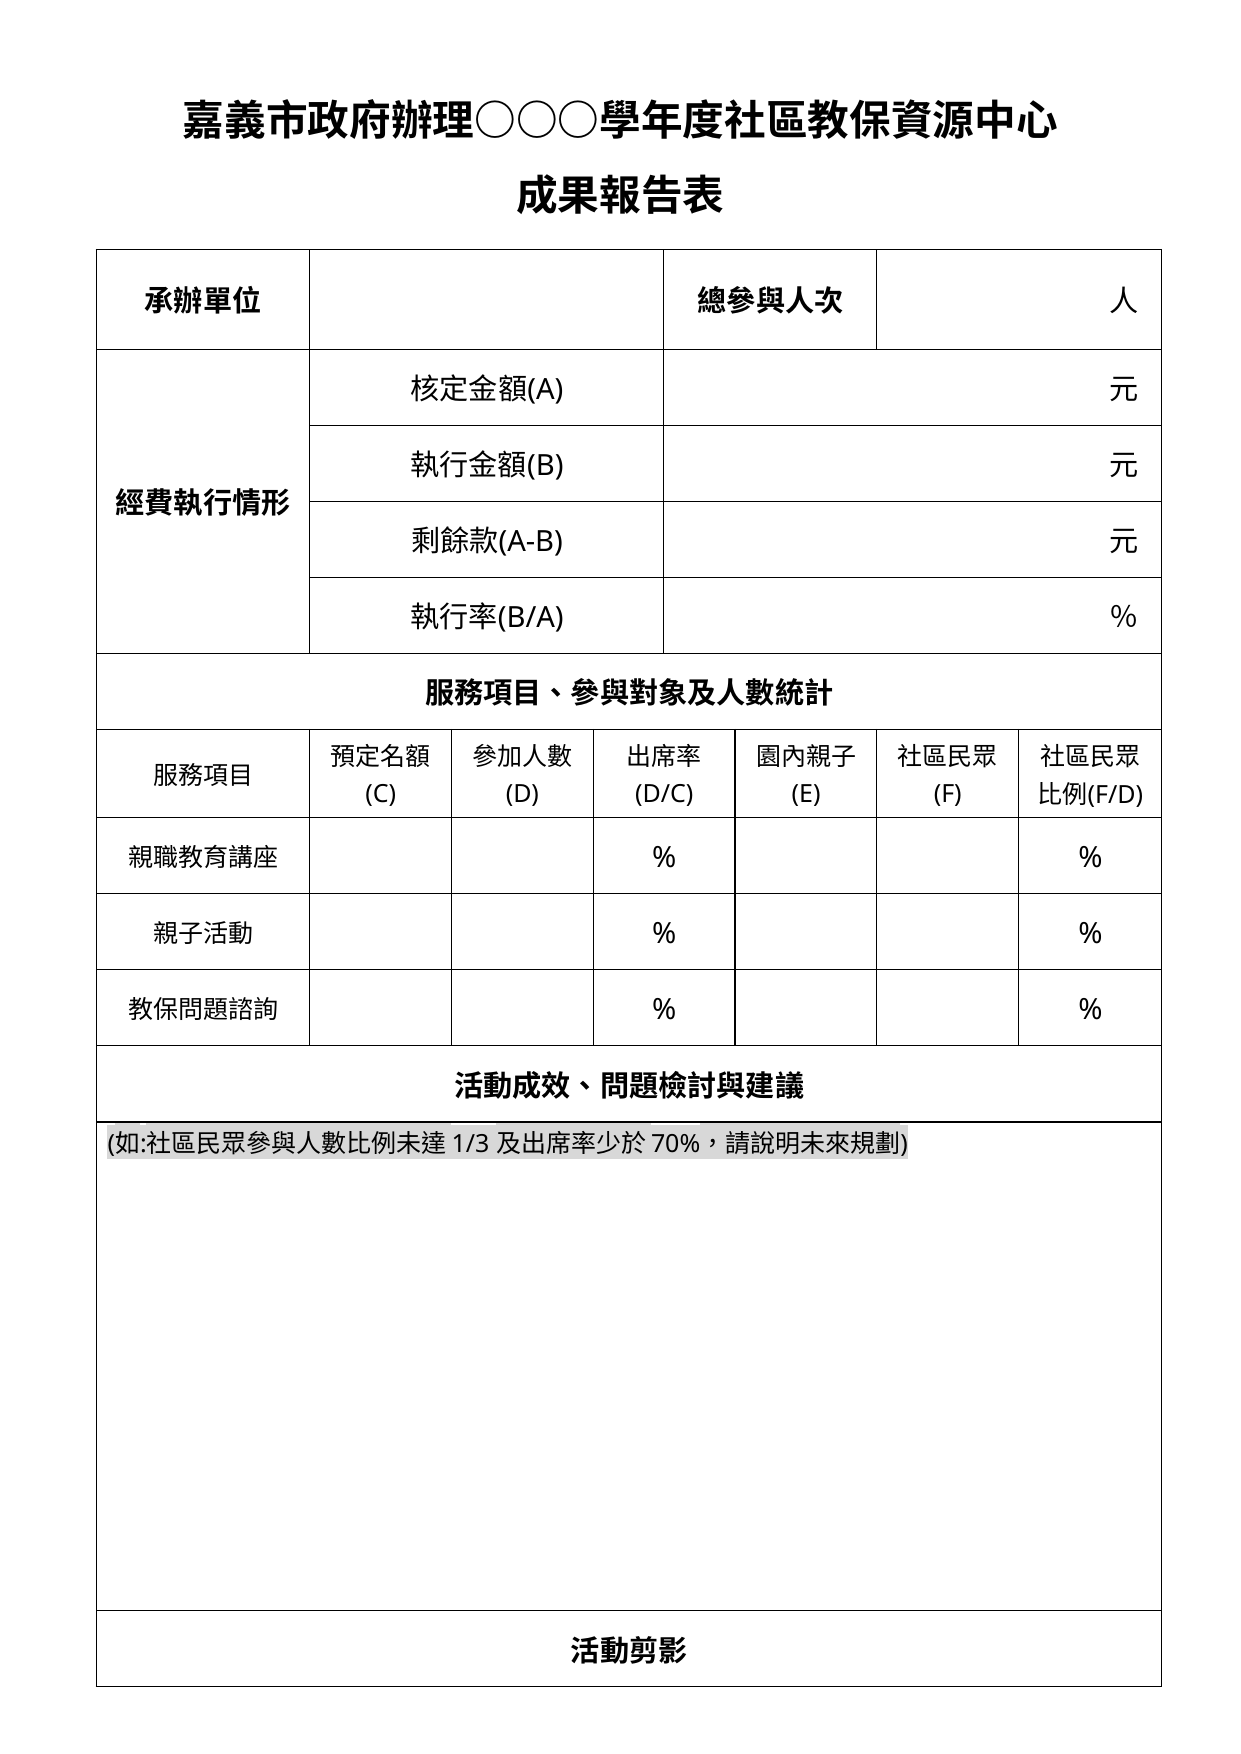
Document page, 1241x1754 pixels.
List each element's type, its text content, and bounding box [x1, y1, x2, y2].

table_cell % [594, 818, 734, 893]
table_cell [877, 818, 1018, 893]
text 成果報告表 [59, 155, 1181, 230]
table_cell 執行率(B/A) [310, 578, 663, 653]
table_cell [452, 818, 593, 893]
table_cell 出席率 (D/C) [594, 730, 734, 817]
table_cell % [1019, 818, 1161, 893]
table_cell [452, 970, 593, 1045]
table_cell 親職教育講座 [97, 818, 309, 893]
table_cell 活動成效、問題檢討與建議 [97, 1046, 1161, 1121]
table_cell 服務項目、參與對象及人數統計 [97, 654, 1161, 729]
table_cell [877, 894, 1018, 969]
table_cell 活動剪影 [97, 1611, 1161, 1686]
table_cell 預定名額(C) [310, 730, 451, 817]
table_cell 經費執行情形 [97, 350, 309, 653]
table_cell % [1019, 970, 1161, 1045]
table_cell 服務項目 [97, 730, 309, 817]
table_cell 社區民眾比例(F/D) [1019, 730, 1161, 817]
table_cell 元 [664, 426, 1161, 501]
table_cell 剩餘款(A-B) [310, 502, 663, 577]
table_header 總參與人次 [664, 250, 876, 348]
table_header 人 [877, 250, 1161, 348]
table_cell [452, 894, 593, 969]
table_cell 教保問題諮詢 [97, 970, 309, 1045]
table_cell 元 [664, 502, 1161, 577]
text 嘉義市政府辦理○○○學年度社區教保資源中心 [59, 80, 1181, 155]
table_header 承辦單位 [97, 250, 309, 348]
table_cell % [1019, 894, 1161, 969]
table_cell [310, 894, 451, 969]
table_cell [736, 970, 876, 1045]
table_cell [310, 970, 451, 1045]
table_cell 園內親子(E) [736, 730, 876, 817]
table_cell (如:社區民眾參與人數比例未達1/3 及出席率少於70%，請說明未來規劃) [97, 1123, 1161, 1610]
table_cell 社區民眾(F) [877, 730, 1018, 817]
table_cell 參加人數(D) [452, 730, 593, 817]
table_cell 親子活動 [97, 894, 309, 969]
table_header [310, 250, 663, 348]
table_cell [736, 818, 876, 893]
table_cell 元 [664, 350, 1161, 424]
table_cell % [594, 970, 734, 1045]
table_cell 核定金額(A) [310, 350, 663, 424]
table_cell ％ [664, 578, 1161, 653]
table_cell [877, 970, 1018, 1045]
table_cell % [594, 894, 734, 969]
table_cell 執行金額(B) [310, 426, 663, 501]
table_cell [310, 818, 451, 893]
table_cell [736, 894, 876, 969]
